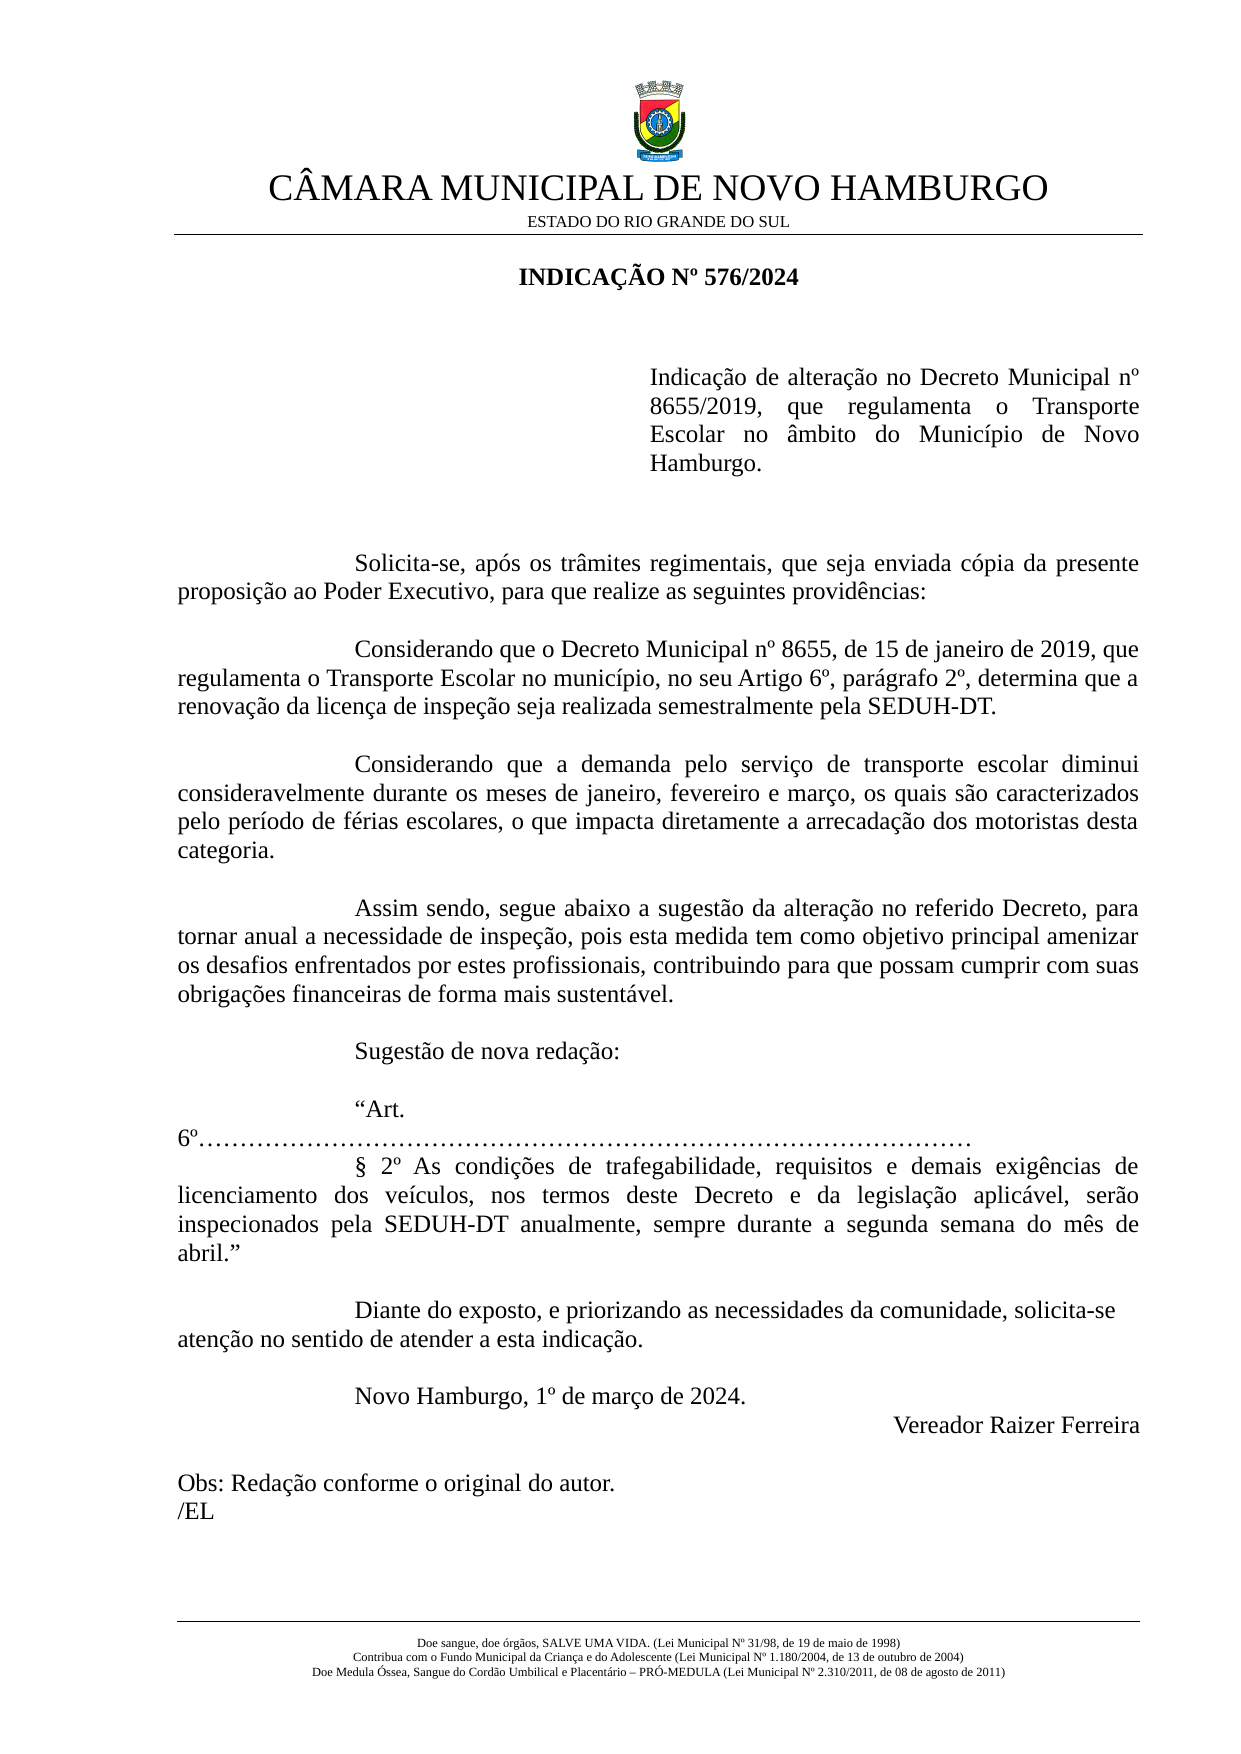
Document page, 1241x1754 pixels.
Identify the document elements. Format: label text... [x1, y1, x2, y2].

text Obs: Redação conforme o original do autor. [177, 1468, 1140, 1496]
text Solicita-se, após os trâmites regimentais, que seja enviada cópia da presente proposição ao Poder Executivo, para que realize as seguintes providências: [177, 548, 1140, 605]
text Novo Hamburgo, 1º de março de 2024. [177, 1381, 1140, 1410]
text Assim sendo, segue abaixo a sugestão da alteração no referido Decreto, para tornar anual a necessidade de inspeção, pois esta medida tem como objetivo principal amenizar os desafios enfrentados por estes profissionais, contribuindo para que possam cumprir com suas obrigações financeiras de forma mais sustentável. [177, 893, 1140, 1008]
text Indicação de alteração no Decreto Municipal nº 8655/2019, que regulamenta o Transporte Escolar no âmbito do Município de Novo Hamburgo. [649, 362, 1140, 477]
text “Art. 6º………………………………………………………………………………… [177, 1094, 1140, 1151]
text /EL [177, 1496, 1140, 1525]
text Sugestão de nova redação: [177, 1036, 1140, 1065]
text Vereador Raizer Ferreira [177, 1410, 1140, 1439]
text Diante do exposto, e priorizando as necessidades da comunidade, solicita-se atenção no sentido de atender a esta indicação. [177, 1295, 1140, 1381]
text § 2º As condições de trafegabilidade, requisitos e demais exigências de licenciamento dos veículos, nos termos deste Decreto e da legislação aplicável, serão inspecionados pela SEDUH-DT anualmente, sempre durante a segunda semana do mês de abril.” [177, 1151, 1140, 1266]
text Considerando que o Decreto Municipal nº 8655, de 15 de janeiro de 2019, que regulamenta o Transporte Escolar no município, no seu Artigo 6º, parágrafo 2º, determina que a renovação da licença de inspeção seja realizada semestralmente pela SEDUH-DT. [177, 634, 1140, 720]
picture [629, 75, 688, 166]
text Considerando que a demanda pelo serviço de transporte escolar diminui consideravelmente durante os meses de janeiro, fevereiro e março, os quais são caracterizados pelo período de férias escolares, o que impacta diretamente a arrecadação dos motoristas desta categoria. [177, 749, 1140, 864]
text INDICAÇÃO Nº 576/2024 [177, 262, 1140, 291]
